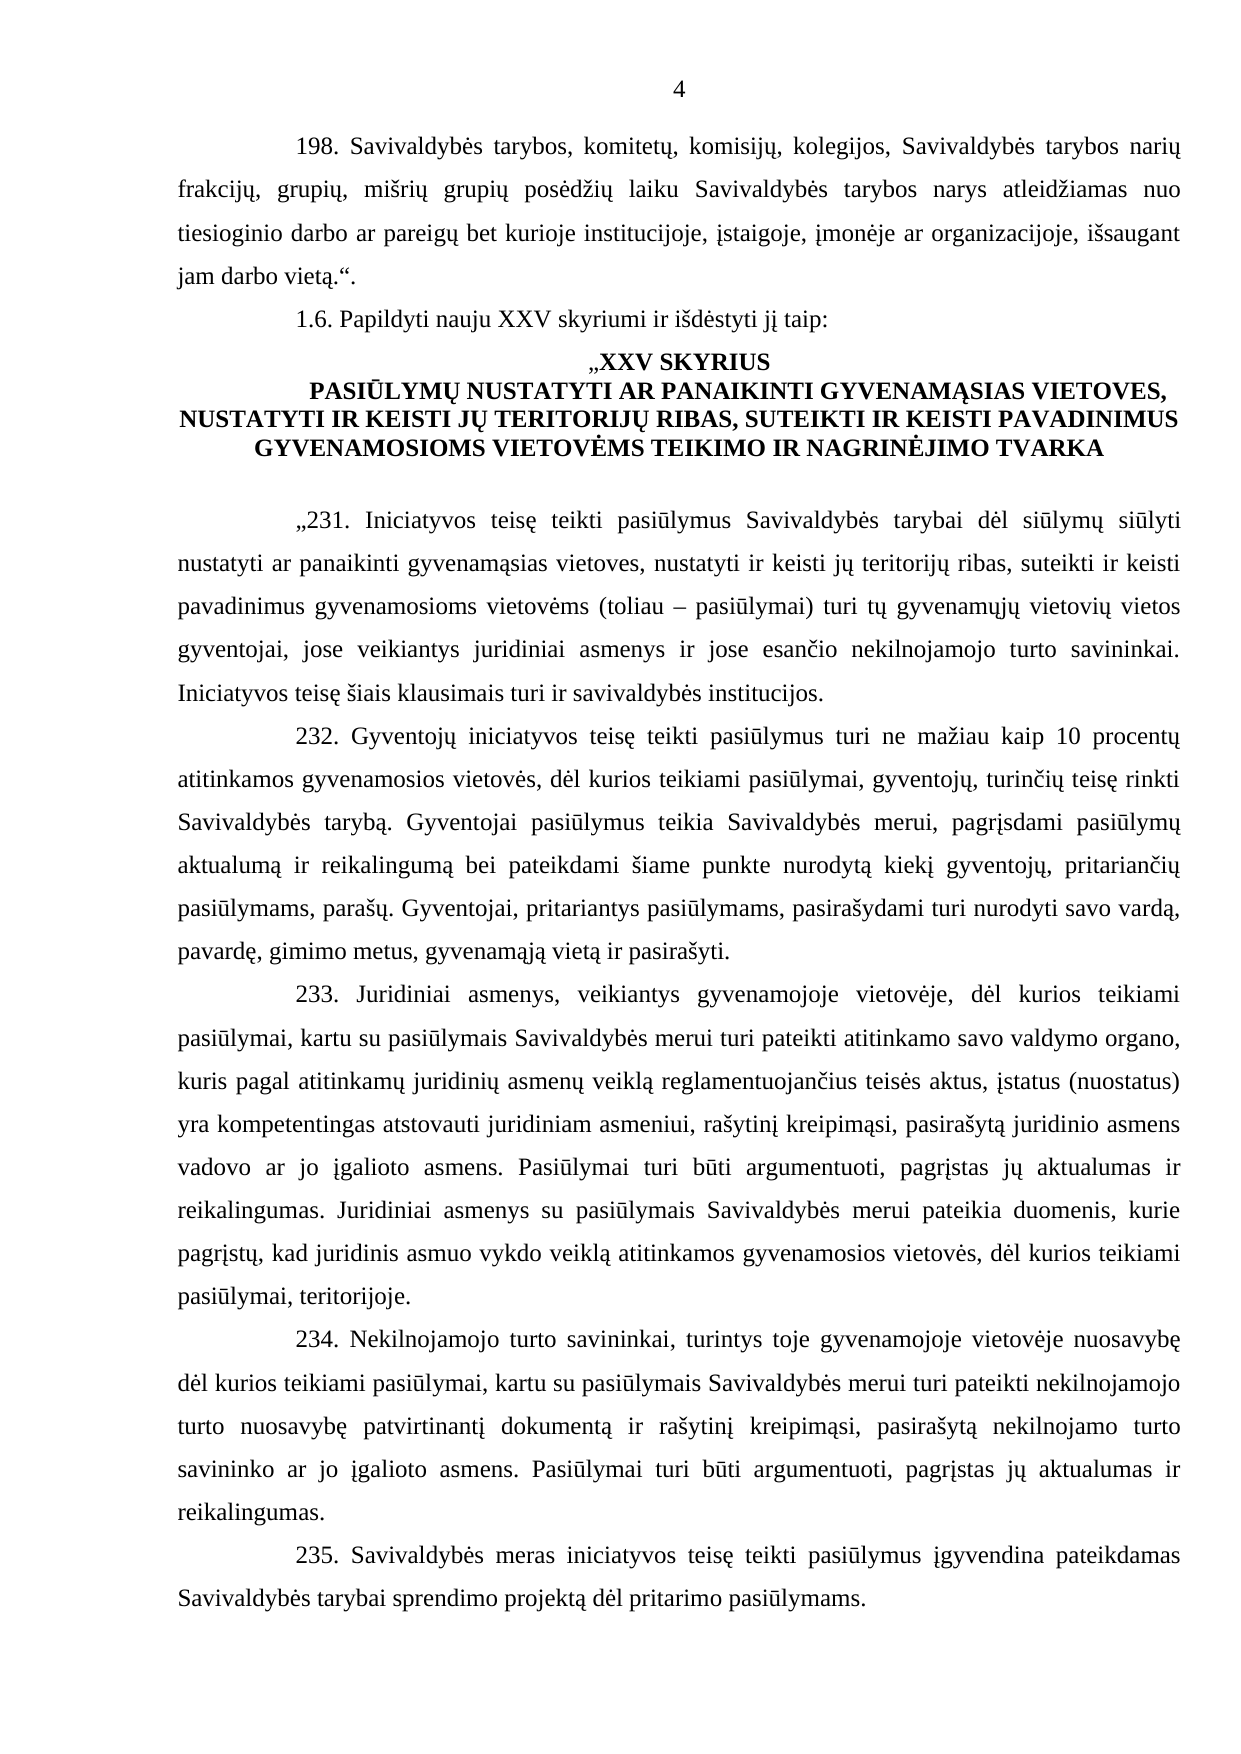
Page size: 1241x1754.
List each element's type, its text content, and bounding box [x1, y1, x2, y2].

text „231. Iniciatyvos teisę teikti pasiūlymus Savivaldybės tarybai dėl siūlymų siūlyti nustatyti ar panaikinti gyvenamąsias vietoves, nustatyti ir keisti jų teritorijų ribas, suteikti ir keisti pavadinimus gyvenamosioms vietovėms (toliau – pasiūlymai) turi tų gyvenamųjų vietovių vietos gyventojai, jose veikiantys juridiniai asmenys ir jose esančio nekilnojamojo turto savininkai. Iniciatyvos teisę šiais klausimais turi ir savivaldybės institucijos. [177, 505, 1181, 706]
text 198. Savivaldybės tarybos, komitetų, komisijų, kolegijos, Savivaldybės tarybos narių frakcijų, grupių, mišrių grupių posėdžių laiku Savivaldybės tarybos narys atleidžiamas nuo tiesioginio darbo ar pareigų bet kurioje institucijoje, įstaigoje, įmonėje ar organizacijoje, išsaugant jam darbo vietą.“. [177, 131, 1181, 289]
text PASIŪLYMŲ NUSTATYTI AR PANAIKINTI GYVENAMĄSIAS VIETOVES, NUSTATYTI IR KEISTI JŲ TERITORIJŲ RIBAS, SUTEIKTI IR KEISTI PAVADINIMUS GYVENAMOSIOMS VIETOVĖMS TEIKIMO IR NAGRINĖJIMO TVARKA [177, 376, 1181, 462]
text 235. Savivaldybės meras iniciatyvos teisę teikti pasiūlymus įgyvendina pateikdamas Savivaldybės tarybai sprendimo projektą dėl pritarimo pasiūlymams. [177, 1540, 1181, 1612]
text 234. Nekilnojamojo turto savininkai, turintys toje gyvenamojoje vietovėje nuosavybę dėl kurios teikiami pasiūlymai, kartu su pasiūlymais Savivaldybės merui turi pateikti nekilnojamojo turto nuosavybę patvirtinantį dokumentą ir rašytinį kreipimąsi, pasirašytą nekilnojamo turto savininko ar jo įgalioto asmens. Pasiūlymai turi būti argumentuoti, pagrįstas jų aktualumas ir reikalingumas. [177, 1324, 1181, 1526]
text 232. Gyventojų iniciatyvos teisę teikti pasiūlymus turi ne mažiau kaip 10 procentų atitinkamos gyvenamosios vietovės, dėl kurios teikiami pasiūlymai, gyventojų, turinčių teisę rinkti Savivaldybės tarybą. Gyventojai pasiūlymus teikia Savivaldybės merui, pagrįsdami pasiūlymų aktualumą ir reikalingumą bei pateikdami šiame punkte nurodytą kiekį gyventojų, pritariančių pasiūlymams, parašų. Gyventojai, pritariantys pasiūlymams, pasirašydami turi nurodyti savo vardą, pavardę, gimimo metus, gyvenamąją vietą ir pasirašyti. [177, 721, 1181, 965]
text 233. Juridiniai asmenys, veikiantys gyvenamojoje vietovėje, dėl kurios teikiami pasiūlymai, kartu su pasiūlymais Savivaldybės merui turi pateikti atitinkamo savo valdymo organo, kuris pagal atitinkamų juridinių asmenų veiklą reglamentuojančius teisės aktus, įstatus (nuostatus) yra kompetentingas atstovauti juridiniam asmeniui, rašytinį kreipimąsi, pasirašytą juridinio asmens vadovo ar jo įgalioto asmens. Pasiūlymai turi būti argumentuoti, pagrįstas jų aktualumas ir reikalingumas. Juridiniai asmenys su pasiūlymais Savivaldybės merui pateikia duomenis, kurie pagrįstų, kad juridinis asmuo vykdo veiklą atitinkamos gyvenamosios vietovės, dėl kurios teikiami pasiūlymai, teritorijoje. [177, 979, 1181, 1310]
text 1.6. Papildyti nauju XXV skyriumi ir išdėstyti jį taip: [177, 304, 1181, 333]
text „XXV SKYRIUS [177, 347, 1181, 376]
